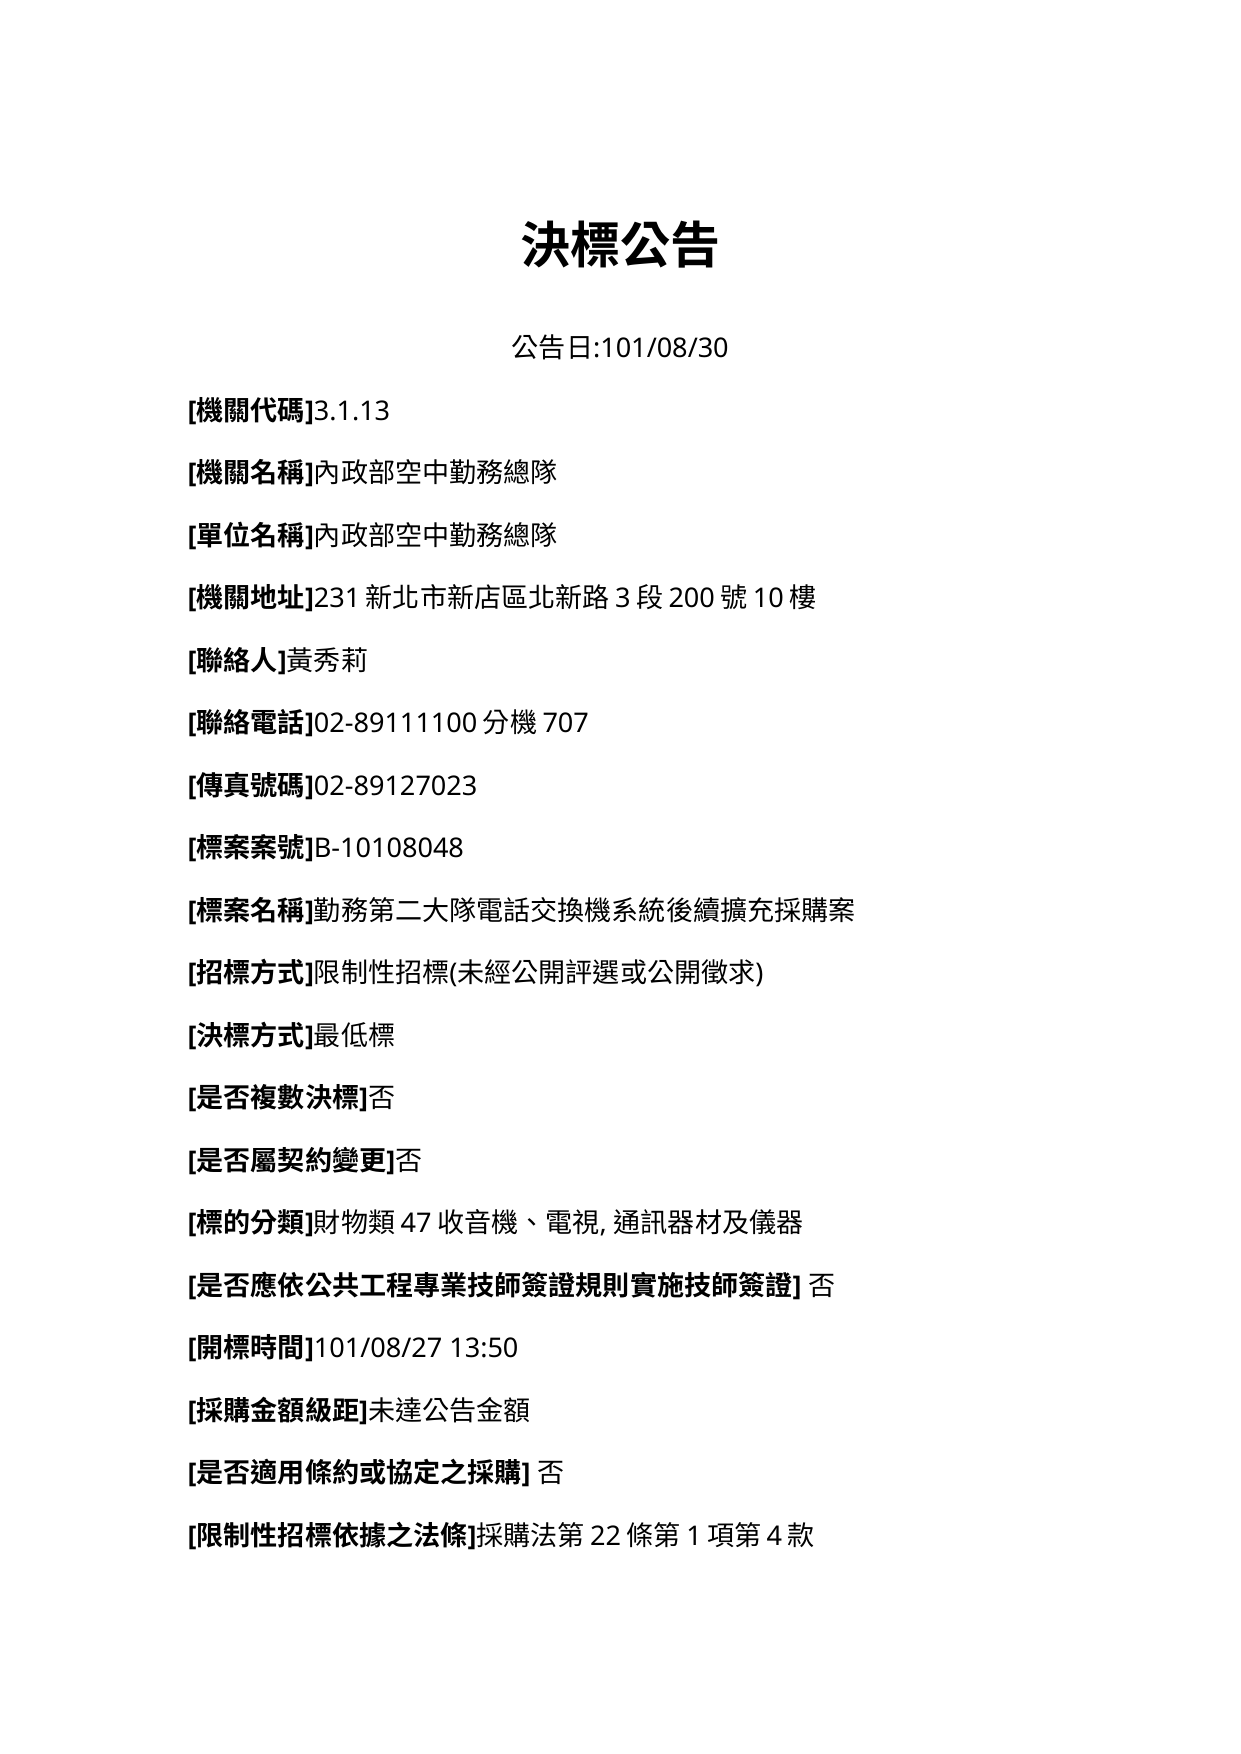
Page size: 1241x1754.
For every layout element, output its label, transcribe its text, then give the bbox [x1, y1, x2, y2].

text 決標公告 [187, 169, 1053, 294]
text [機關代碼]3.1.13 [機關名稱]內政部空中勤務總隊 [單位名稱]內政部空中勤務總隊 [機關地址]231新北市新店區北新路3段200號10樓 [聯絡人]黃秀莉 [聯絡電話]02-89111100分機707 [傳真號碼]02-89127023 [標案案號]B-10108048 [標案名稱]勤務第二大隊電話交換機系統後續擴充採購案 [招標方式]限制性招標(未經公開評選或公開徵求) [決標方式]最低標 [是否複數決標]否 [是否屬契約變更]否 [標的分類]財物類47收音機、電視, 通訊器材及儀器 [是否應依公共工程專業技師簽證規則實施技師簽證] 否 [開標時間]101/08/27 13:50 [採購金額級距]未達公告金額 [是否適用條約或協定之採購] 否 [限制性招標依據之法條]採購法第22條第1項第4款 [187, 367, 1053, 1554]
text 公告日:101/08/30 [187, 304, 1053, 367]
